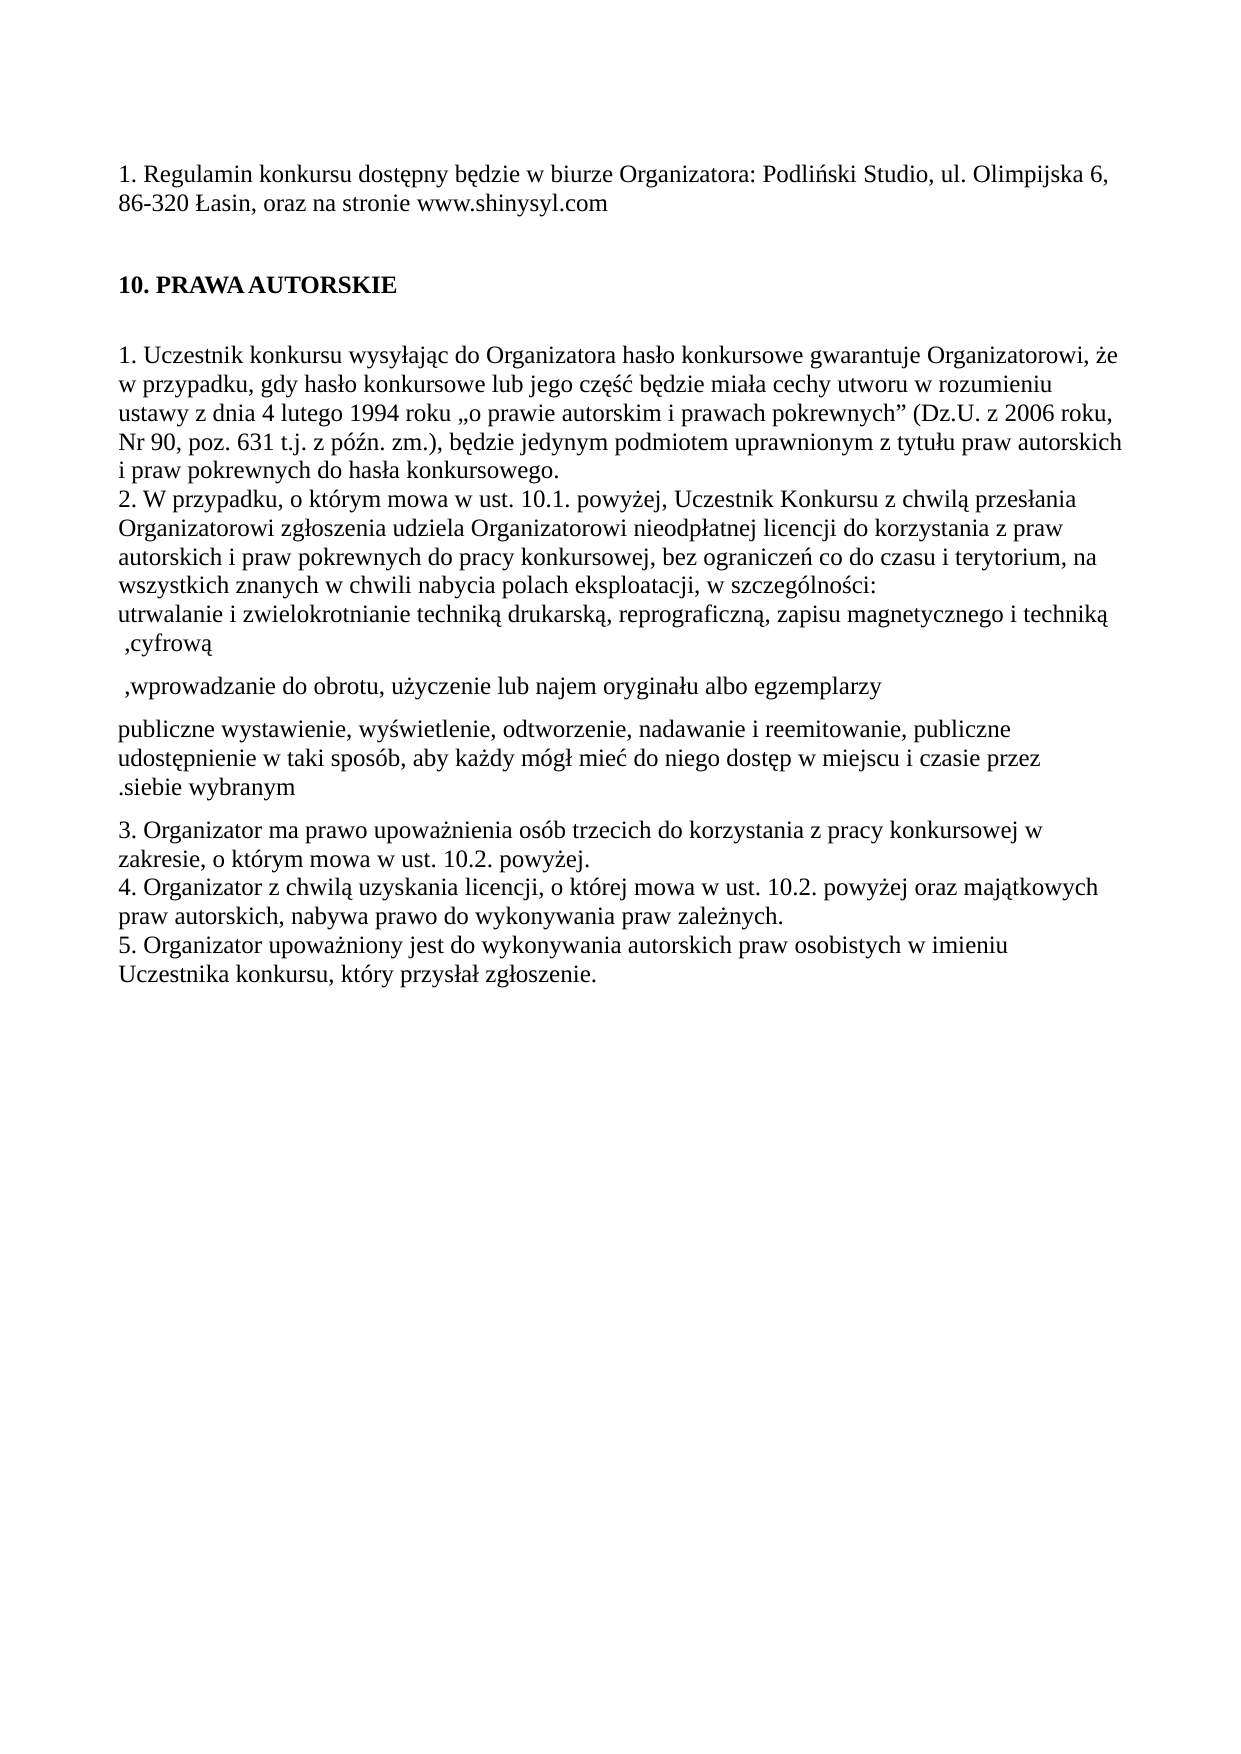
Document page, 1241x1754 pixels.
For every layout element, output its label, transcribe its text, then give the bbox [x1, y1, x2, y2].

text 1. Regulamin konkursu dostępny będzie w biurze Organizatora: Podliński Studio, ul. Olimpijska 6, 86-320 Łasin, oraz na stronie www.shinysyl.com [118, 159, 1122, 217]
text 4. Organizator z chwilą uzyskania licencji, o której mowa w ust. 10.2. powyżej oraz majątkowych praw autorskich, nabywa prawo do wykonywania praw zależnych. [118, 872, 1122, 930]
text wprowadzanie do obrotu, użyczenie lub najem oryginału albo egzemplarzy, [118, 671, 1122, 700]
text 5. Organizator upoważniony jest do wykonywania autorskich praw osobistych w imieniu Uczestnika konkursu, który przysłał zgłoszenie. [118, 930, 1122, 987]
text publiczne wystawienie, wyświetlenie, odtworzenie, nadawanie i reemitowanie, publiczne udostępnienie w taki sposób, aby każdy mógł mieć do niego dostęp w miejscu i czasie przez siebie wybranym. [118, 714, 1122, 801]
text 2. W przypadku, o którym mowa w ust. 10.1. powyżej, Uczestnik Konkursu z chwilą przesłania Organizatorowi zgłoszenia udziela Organizatorowi nieodpłatnej licencji do korzystania z praw autorskich i praw pokrewnych do pracy konkursowej, bez ograniczeń co do czasu i terytorium, na wszystkich znanych w chwili nabycia polach eksploatacji, w szczególności: [118, 484, 1122, 599]
text 10. PRAWA AUTORSKIE [118, 271, 1122, 299]
text utrwalanie i zwielokrotnianie techniką drukarską, reprograficzną, zapisu magnetycznego i techniką cyfrową, [118, 599, 1122, 657]
text 3. Organizator ma prawo upoważnienia osób trzecich do korzystania z pracy konkursowej w zakresie, o którym mowa w ust. 10.2. powyżej. [118, 815, 1122, 872]
text 1. Uczestnik konkursu wysyłając do Organizatora hasło konkursowe gwarantuje Organizatorowi, że w przypadku, gdy hasło konkursowe lub jego część będzie miała cechy utworu w rozumieniu ustawy z dnia 4 lutego 1994 roku „o prawie autorskim i prawach pokrewnych” (Dz.U. z 2006 roku, Nr 90, poz. 631 t.j. z późn. zm.), będzie jedynym podmiotem uprawnionym z tytułu praw autorskich i praw pokrewnych do hasła konkursowego. [118, 341, 1122, 484]
